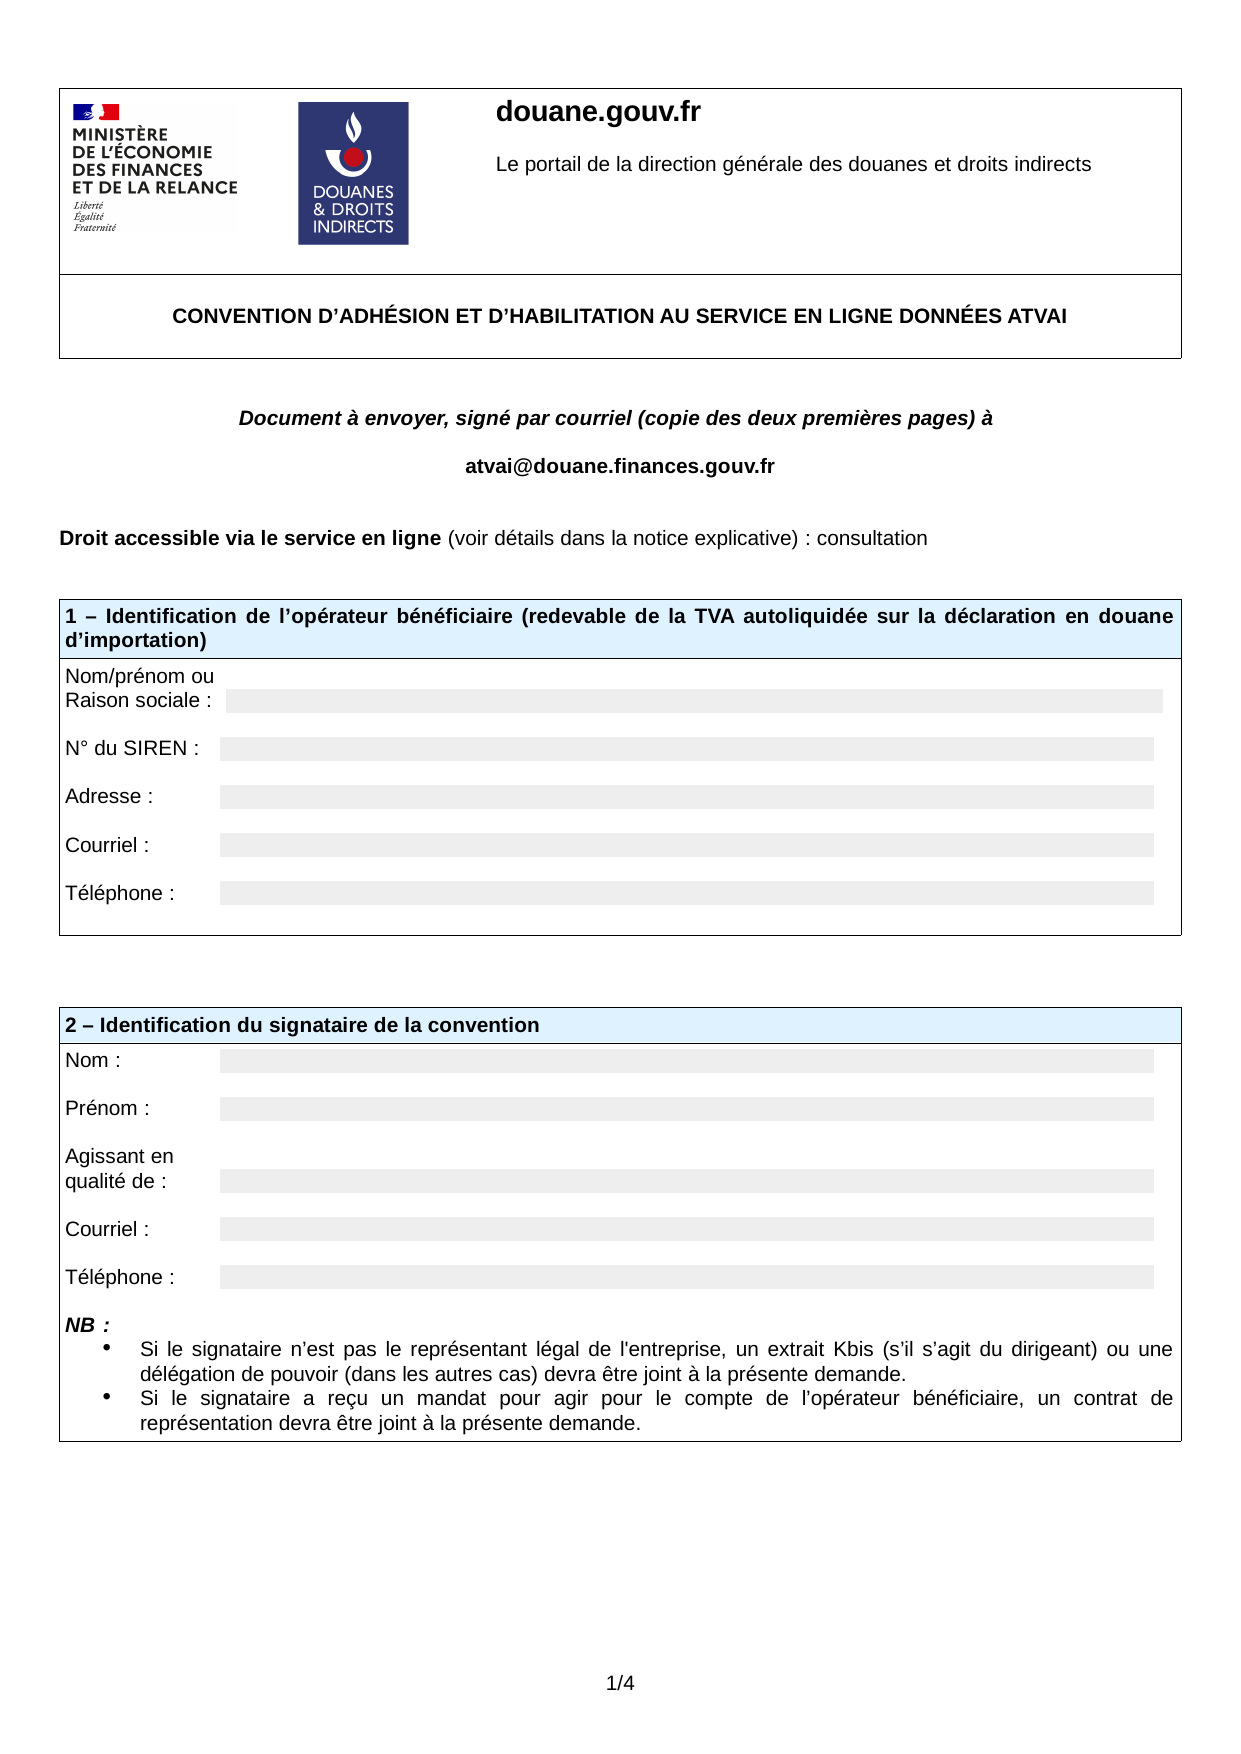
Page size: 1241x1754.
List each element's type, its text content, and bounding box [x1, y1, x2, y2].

text atvai@douane.finances.gouv.fr [59, 454, 1181, 478]
picture [73, 104, 237, 231]
text Droit accessible via le service en ligne (voir détails dans la notice explicative) : consultation [59, 526, 1181, 550]
text Document à envoyer, signé par courriel (copie des deux premières pages) à [59, 406, 1181, 430]
table_header 1 – Identification de l’opérateur bénéficiaire (redevable de la TVA autoliquidée sur la déclaration en douane d’importation) [60, 600, 1181, 658]
table_cell Convention d’adhésion et d’habilitation au service en ligne Données ATVAI [60, 275, 1181, 358]
table_cell Nom : Prénom : Agissant en qualité de : Courriel : Téléphone : NB : Si le signataire n’est pas le représentant légal de l'entreprise, un extrait Kbis (s’il s’agit du dirigeant) ou une délégation de pouvoir (dans les autres cas) devra être joint à la présente demande. Si le signataire a reçu un mandat pour agir pour le compte de l’opérateur bénéficiaire, un contrat de représentation devra être joint à la présente demande. [60, 1044, 1181, 1441]
table_header douane.gouv.fr Le portail de la direction générale des douanes et droits indirects [431, 89, 1181, 274]
table_header 2 – Identification du signataire de la convention [60, 1008, 1181, 1042]
table_header [60, 89, 254, 274]
picture [298, 102, 409, 245]
table_header [254, 89, 431, 274]
table_cell Nom/prénom ou Raison sociale : N° du SIREN : Adresse : Courriel : Téléphone : [60, 659, 1181, 934]
